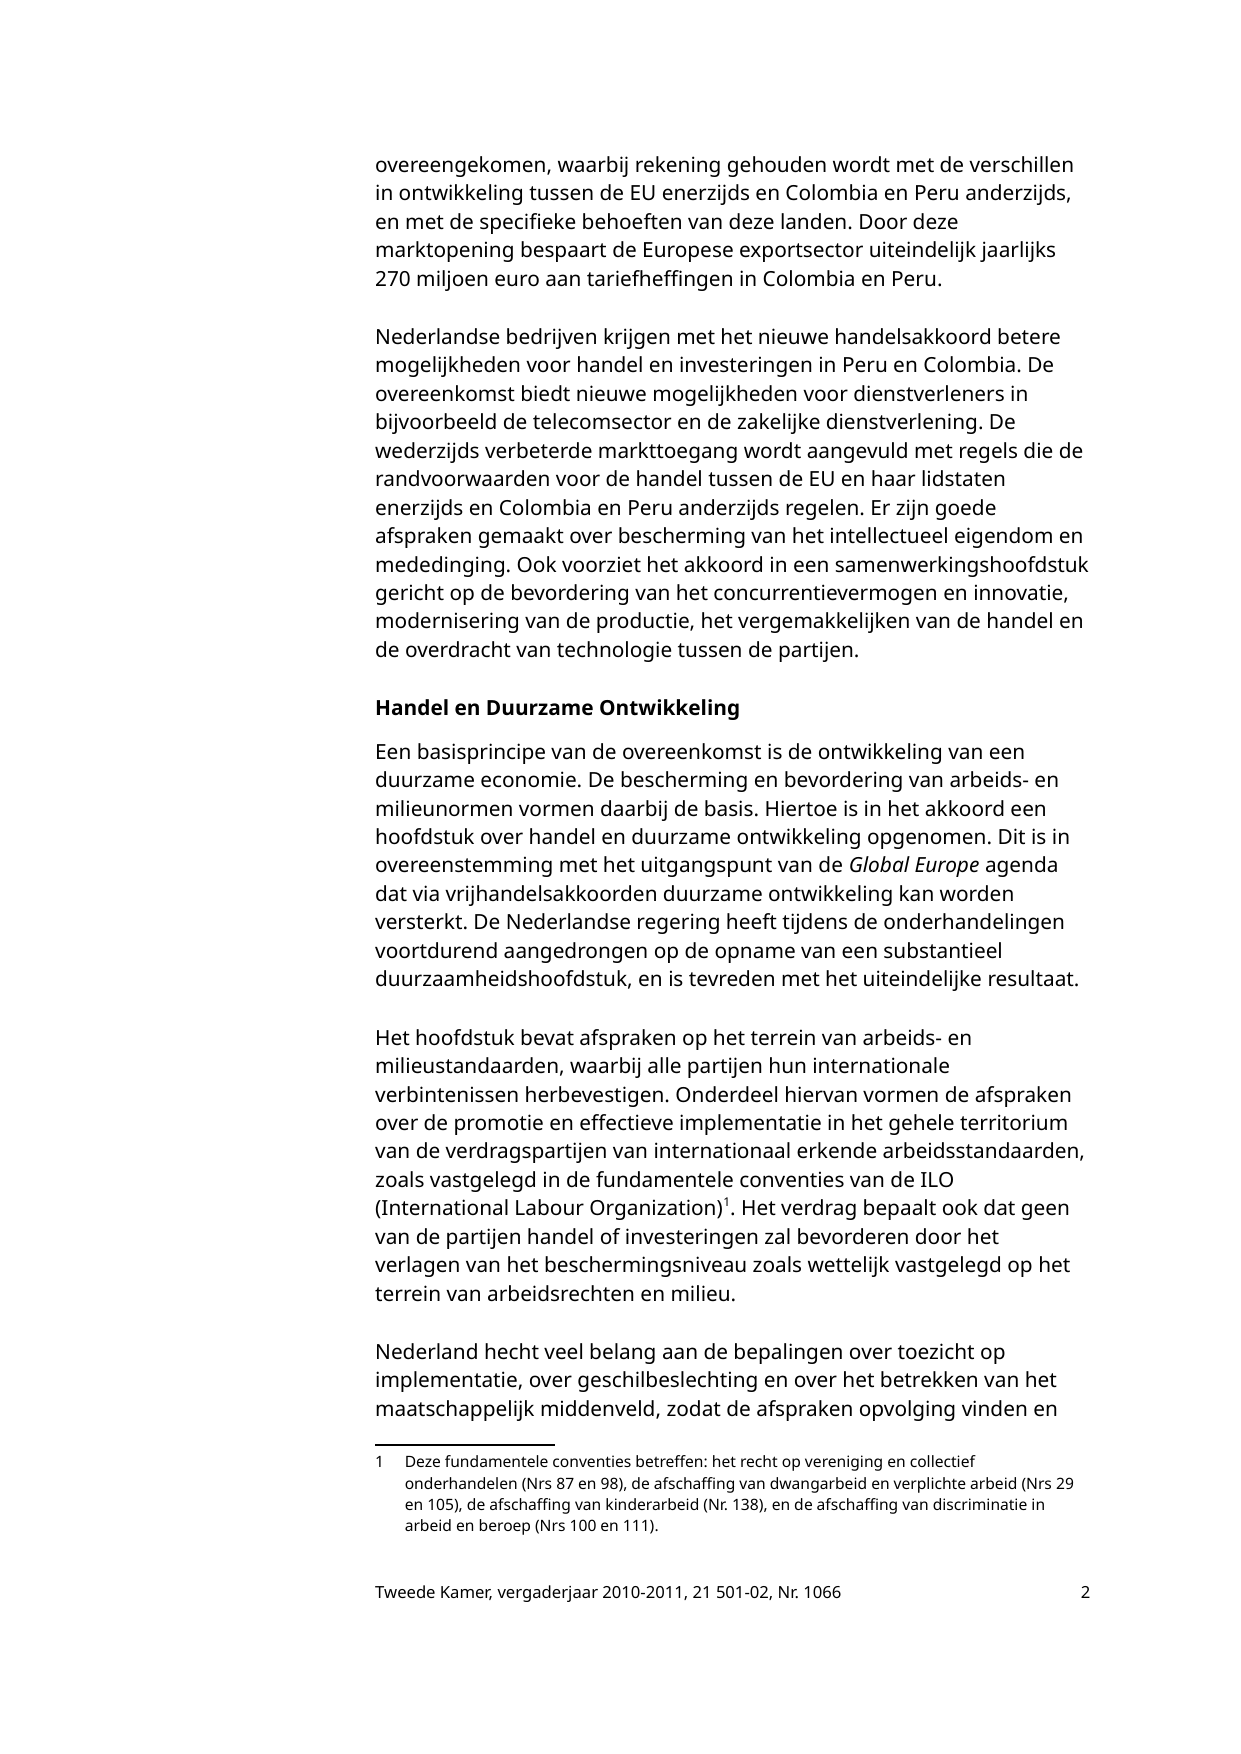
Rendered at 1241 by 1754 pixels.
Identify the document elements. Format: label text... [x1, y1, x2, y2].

text Nederlandse bedrijven krijgen met het nieuwe handelsakkoord betere mogelijkheden voor handel en investeringen in Peru en Colombia. De overeenkomst biedt nieuwe mogelijkheden voor dienstverleners in bijvoorbeeld de telecomsector en de zakelijke dienstverlening. De wederzijds verbeterde markttoegang wordt aangevuld met regels die de randvoorwaarden voor de handel tussen de EU en haar lidstaten enerzijds en Colombia en Peru anderzijds regelen. Er zijn goede afspraken gemaakt over bescherming van het intellectueel eigendom en mededinging. Ook voorziet het akkoord in een samenwerkingshoofdstuk gericht op de bevordering van het concurrentievermogen en innovatie, modernisering van de productie, het vergemakkelijken van de handel en de overdracht van technologie tussen de partijen. [375, 322, 1090, 663]
text Deze fundamentele conventies betreffen: het recht op vereniging en collectief onderhandelen (Nrs 87 en 98), de afschaffing van dwangarbeid en verplichte arbeid (Nrs 29 en 105), de afschaffing van kinderarbeid (Nr. 138), en de afschaffing van discriminatie in arbeid en beroep (Nrs 100 en 111). [375, 1394, 1090, 1536]
text overeengekomen, waarbij rekening gehouden wordt met de verschillen in ontwikkeling tussen de EU enerzijds en Colombia en Peru anderzijds, en met de specifieke behoeften van deze landen. Door deze marktopening bespaart de Europese exportsector uiteindelijk jaarlijks 270 miljoen euro aan tariefheffingen in Colombia en Peru. [375, 150, 1090, 292]
text Een basisprincipe van de overeenkomst is de ontwikkeling van een duurzame economie. De bescherming en bevordering van arbeids- en milieunormen vormen daarbij de basis. Hiertoe is in het akkoord een hoofdstuk over handel en duurzame ontwikkeling opgenomen. Dit is in overeenstemming met het uitgangspunt van de Global Europe agenda dat via vrijhandelsakkoorden duurzame ontwikkeling kan worden versterkt. De Nederlandse regering heeft tijdens de onderhandelingen voortdurend aangedrongen op de opname van een substantieel duurzaamheidshoofdstuk, en is tevreden met het uiteindelijke resultaat. [375, 737, 1090, 993]
text Nederland hecht veel belang aan de bepalingen over toezicht op implementatie, over geschilbeslechting en over het betrekken van het maatschappelijk middenveld, zodat de afspraken opvolging vinden en breed gedragen worden. [375, 1337, 1090, 1366]
text Handel en Duurzame Ontwikkeling [375, 693, 1090, 722]
text Het hoofdstuk bevat afspraken op het terrein van arbeids- en milieustandaarden, waarbij alle partijen hun internationale verbintenissen herbevestigen. Onderdeel hiervan vormen de afspraken over de promotie en effectieve implementatie in het gehele territorium van de verdragspartijen van internationaal erkende arbeidsstandaarden, zoals vastgelegd in de fundamentele conventies van de ILO (International Labour Organization). Het verdrag bepaalt ook dat geen van de partijen handel of investeringen zal bevorderen door het verlagen van het beschermingsniveau zoals wettelijk vastgelegd op het terrein van arbeidsrechten en milieu. [375, 1023, 1090, 1307]
